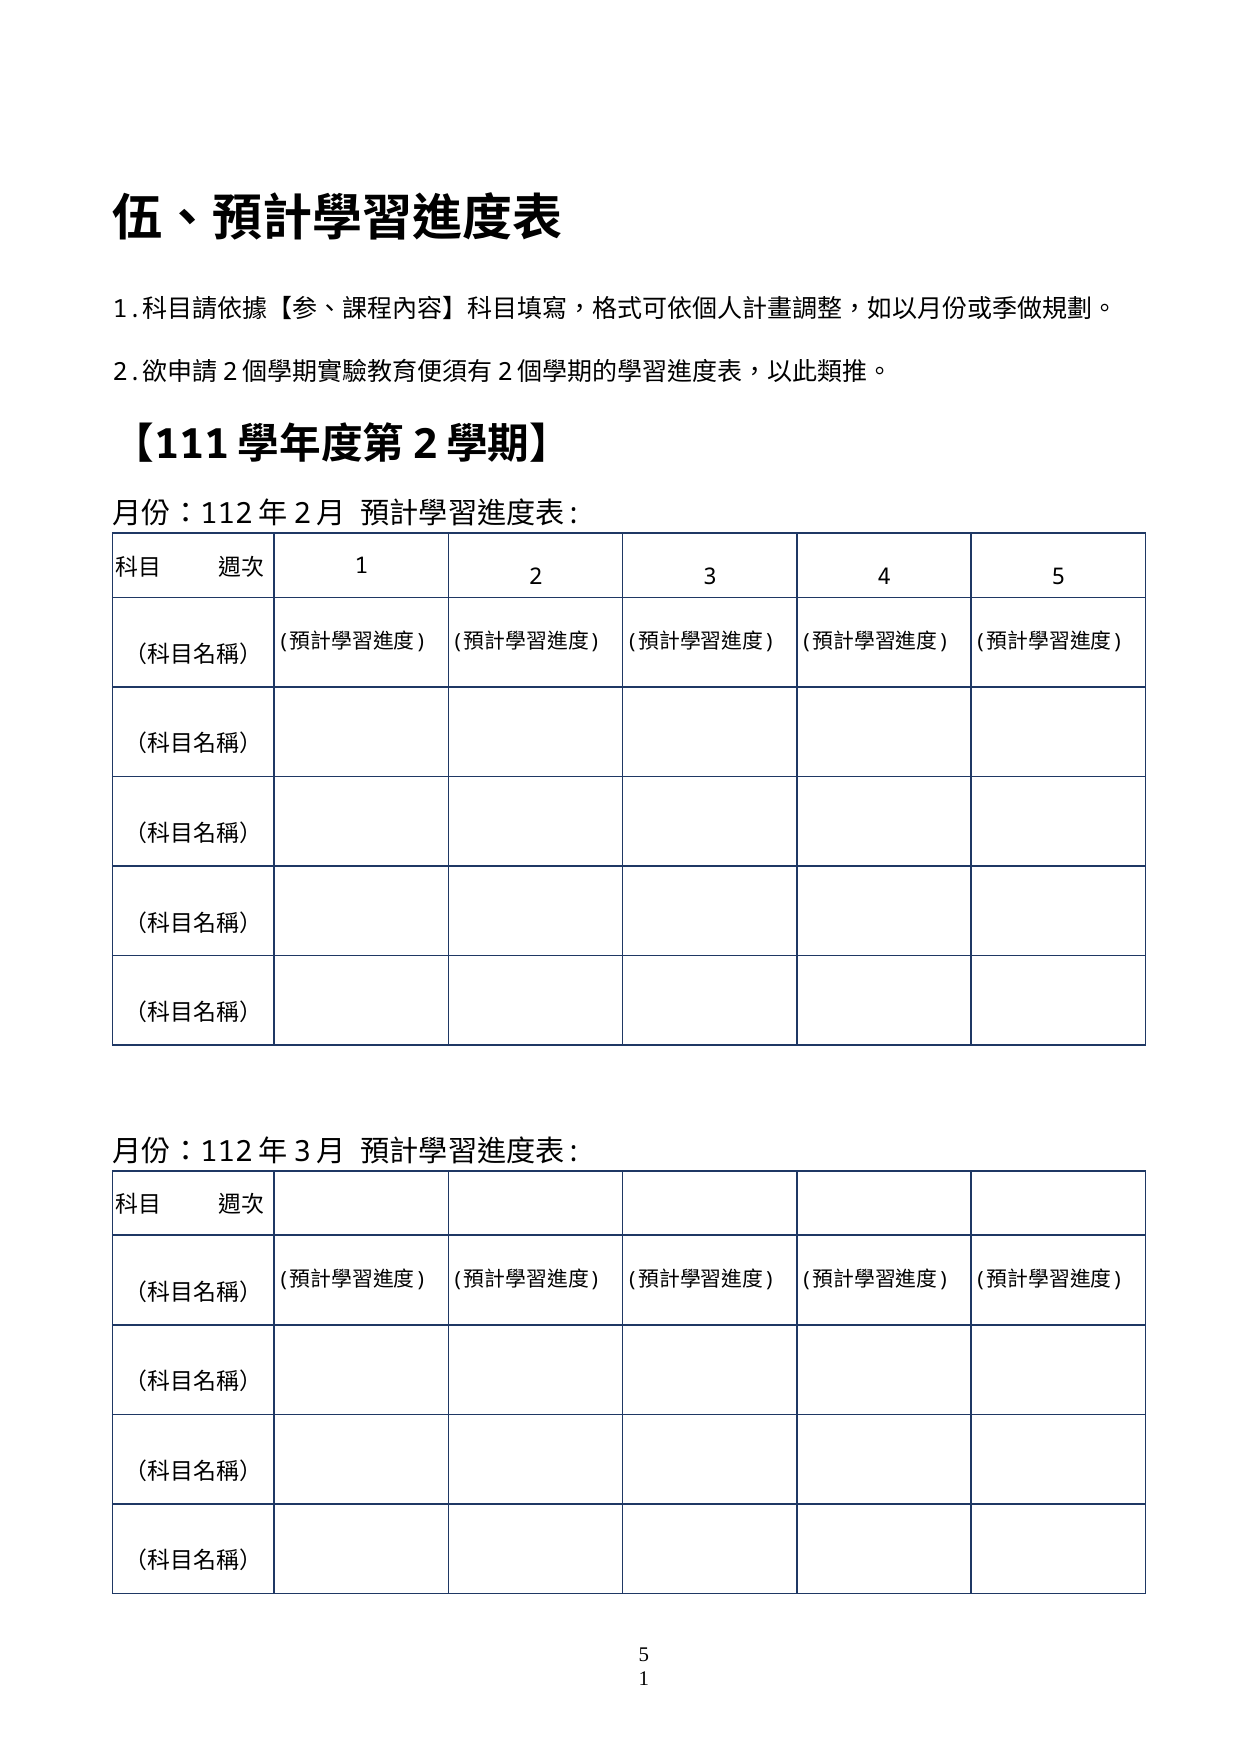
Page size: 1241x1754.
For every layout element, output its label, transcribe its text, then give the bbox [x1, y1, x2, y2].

table_cell (預計學習進度) [623, 1236, 796, 1324]
table_cell （科目名稱） [113, 867, 273, 955]
table_cell [798, 1326, 970, 1413]
table_header 5 [972, 534, 1145, 596]
table_cell [623, 867, 796, 955]
table_header 4 [798, 534, 970, 596]
table_cell [798, 1505, 970, 1593]
table_cell （科目名稱） [113, 1505, 273, 1593]
table_header [798, 1172, 970, 1234]
table_header 2 [449, 534, 622, 596]
table_cell [449, 956, 622, 1044]
table_cell [275, 956, 448, 1044]
table_cell [623, 1415, 796, 1503]
table_cell [449, 688, 622, 776]
table_cell [798, 688, 970, 776]
table_cell [449, 1505, 622, 1593]
text 伍、預計學習進度表 [112, 140, 1167, 265]
table_cell [798, 1415, 970, 1503]
table_cell (預計學習進度) [798, 1236, 970, 1324]
table_cell [623, 688, 796, 776]
table_cell [275, 1415, 448, 1503]
table_cell （科目名稱） [113, 598, 273, 686]
table_cell [623, 956, 796, 1044]
text 月份：112年3月 預計學習進度表: [112, 1128, 1167, 1170]
table_header 3 [623, 534, 796, 596]
table_cell （科目名稱） [113, 956, 273, 1044]
table_cell (預計學習進度) [449, 598, 622, 686]
table_cell [275, 777, 448, 865]
table_header [972, 1172, 1145, 1234]
table_cell [972, 1326, 1145, 1413]
text 1.科目請依據【参、課程內容】科目填寫，格式可依個人計畫調整，如以月份或季做規劃。 [112, 265, 1167, 328]
table_cell [449, 867, 622, 955]
table_cell （科目名稱） [113, 1326, 273, 1413]
table_header [623, 1172, 796, 1234]
table_cell [275, 867, 448, 955]
text 2.欲申請2個學期實驗教育便須有2個學期的學習進度表，以此類推。 [112, 328, 1167, 390]
table_cell (預計學習進度) [275, 1236, 448, 1324]
table_header [275, 1172, 448, 1234]
table_cell [623, 1326, 796, 1413]
table_header 科目 週次 [113, 1172, 273, 1234]
table_cell (預計學習進度) [275, 598, 448, 686]
table_cell [623, 777, 796, 865]
table_header [449, 1172, 622, 1234]
text 月份：112年2月 預計學習進度表: [112, 490, 1167, 532]
table_cell [275, 688, 448, 776]
table_cell [972, 688, 1145, 776]
table_cell [623, 1505, 796, 1593]
table_cell （科目名稱） [113, 1415, 273, 1503]
table_cell [798, 956, 970, 1044]
table_cell (預計學習進度) [449, 1236, 622, 1324]
table_cell [449, 1415, 622, 1503]
table_cell [972, 777, 1145, 865]
table_cell [972, 1505, 1145, 1593]
table_cell [275, 1505, 448, 1593]
table_cell (預計學習進度) [623, 598, 796, 686]
table_cell [449, 777, 622, 865]
table_cell [449, 1326, 622, 1413]
table_cell [972, 1415, 1145, 1503]
table_cell (預計學習進度) [972, 598, 1145, 686]
table_cell (預計學習進度) [972, 1236, 1145, 1324]
table_header 科目 週次 [113, 534, 273, 596]
table_cell [275, 1326, 448, 1413]
table_cell （科目名稱） [113, 688, 273, 776]
table_cell （科目名稱） [113, 777, 273, 865]
table_cell [798, 867, 970, 955]
table_cell [972, 867, 1145, 955]
table_cell (預計學習進度) [798, 598, 970, 686]
table_cell （科目名稱） [113, 1236, 273, 1324]
table_cell [972, 956, 1145, 1044]
table_header 1 [275, 534, 448, 596]
table_cell [798, 777, 970, 865]
text 【111學年度第2學期】 [112, 410, 1167, 470]
